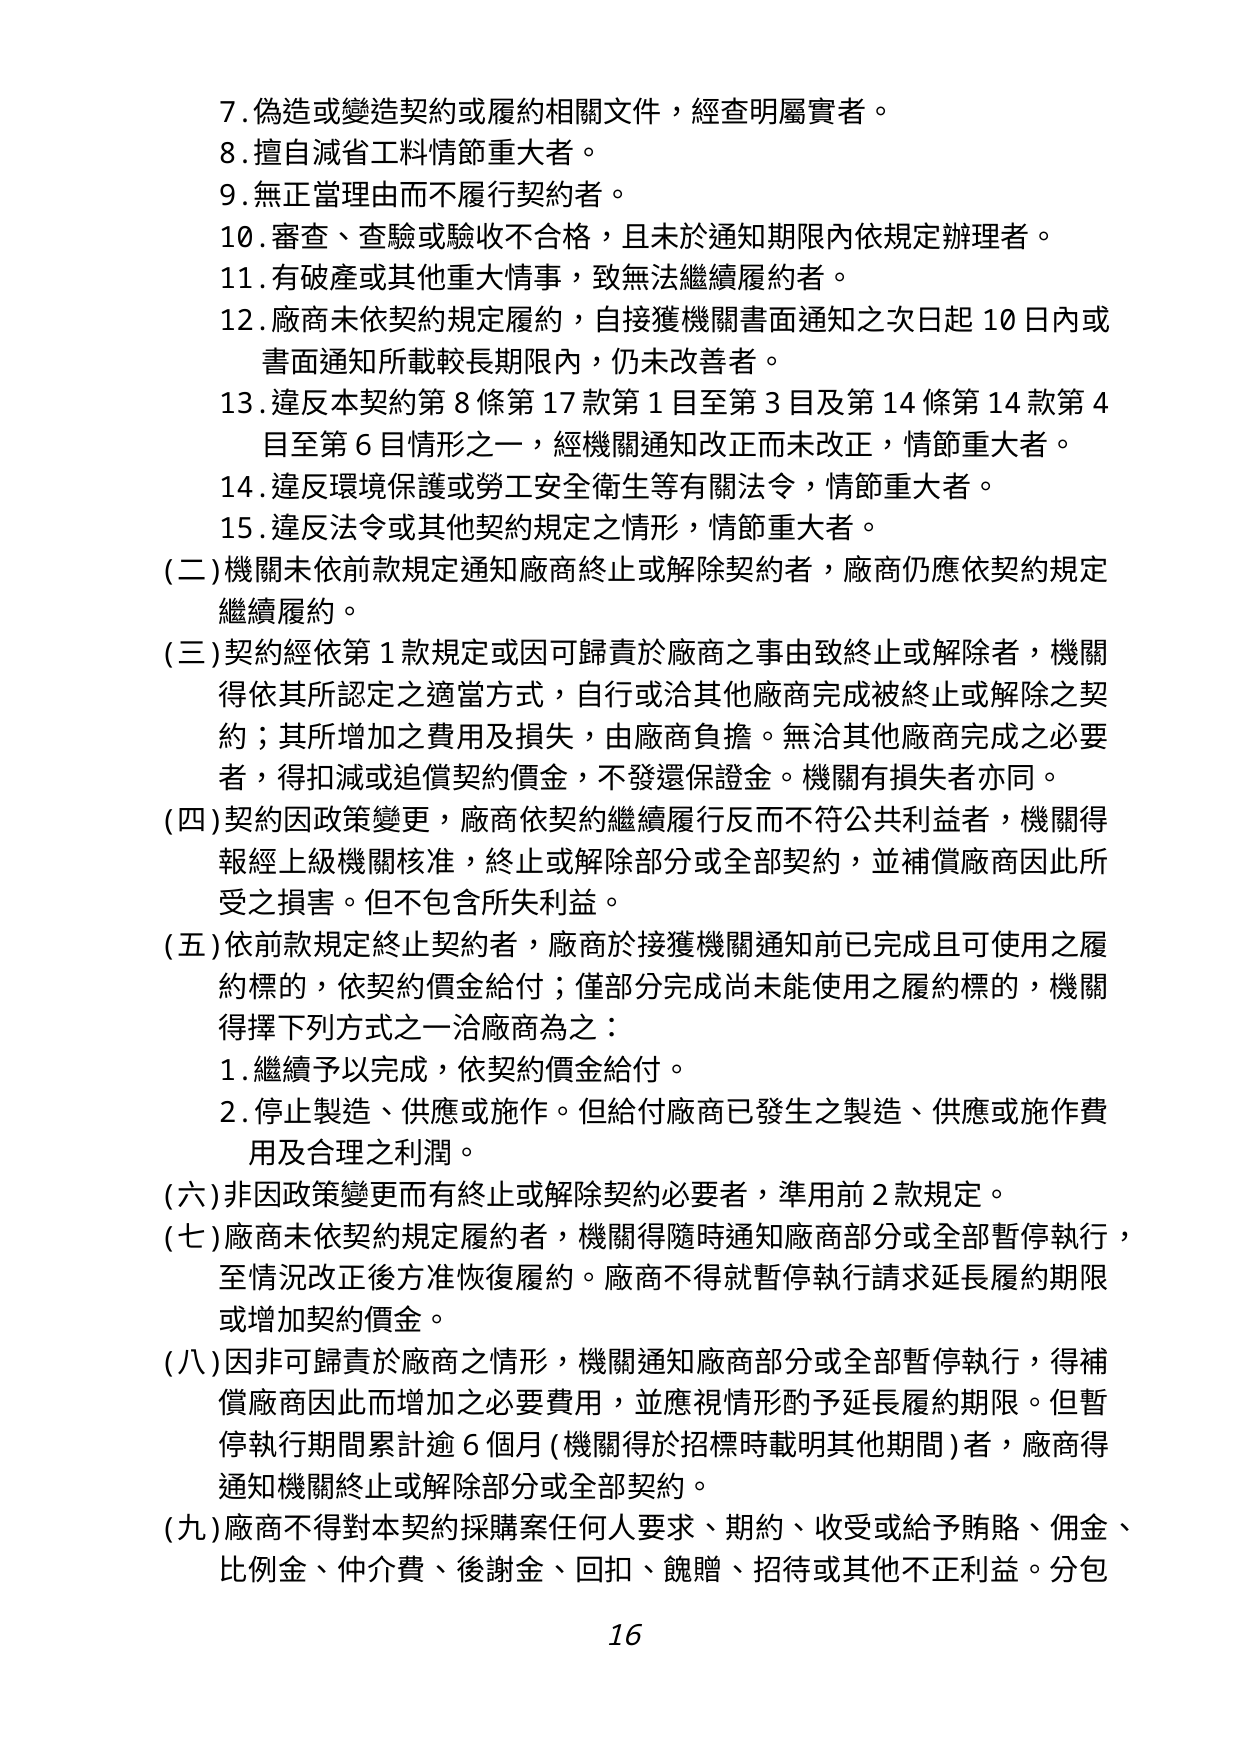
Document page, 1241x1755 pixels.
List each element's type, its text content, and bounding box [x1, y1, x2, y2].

text (七)廠商未依契約規定履約者，機關得隨時通知廠商部分或全部暫停執行，至情況改正後方准恢復履約。廠商不得就暫停執行請求延長履約期限或增加契約價金。 [159, 1214, 1110, 1339]
text 12.廠商未依契約規定履約，自接獲機關書面通知之次日起10日內或書面通知所載較長期限內，仍未改善者。 [218, 297, 1110, 380]
text (四)契約因政策變更，廠商依契約繼續履行反而不符公共利益者，機關得報經上級機關核准，終止或解除部分或全部契約，並補償廠商因此所受之損害。但不包含所失利益。 [159, 797, 1110, 922]
text 2.停止製造、供應或施作。但給付廠商已發生之製造、供應或施作費用及合理之利潤。 [218, 1089, 1110, 1172]
text 8.擅自減省工料情節重大者。 [218, 130, 1110, 172]
text 1.繼續予以完成，依契約價金給付。 [218, 1047, 1110, 1089]
text (八)因非可歸責於廠商之情形，機關通知廠商部分或全部暫停執行，得補償廠商因此而增加之必要費用，並應視情形酌予延長履約期限。但暫停執行期間累計逾6個月(機關得於招標時載明其他期間)者，廠商得通知機關終止或解除部分或全部契約。 [159, 1339, 1110, 1505]
text (九)廠商不得對本契約採購案任何人要求、期約、收受或給予賄賂、佣金、比例金、仲介費、後謝金、回扣、餽贈、招待或其他不正利益。分包廠商亦同。違反規定者，機關得終止或解除契約，或將溢價及利益自契約價款中扣除。 [159, 1505, 1110, 1589]
text (六)非因政策變更而有終止或解除契約必要者，準用前2款規定。 [159, 1172, 1110, 1214]
text 9.無正當理由而不履行契約者。 [218, 172, 1110, 214]
text 14.違反環境保護或勞工安全衛生等有關法令，情節重大者。 [218, 464, 1110, 505]
text (二)機關未依前款規定通知廠商終止或解除契約者，廠商仍應依契約規定繼續履約。 [159, 547, 1110, 630]
text (三)契約經依第1款規定或因可歸責於廠商之事由致終止或解除者，機關得依其所認定之適當方式，自行或洽其他廠商完成被終止或解除之契約；其所增加之費用及損失，由廠商負擔。無洽其他廠商完成之必要者，得扣減或追償契約價金，不發還保證金。機關有損失者亦同。 [159, 630, 1110, 797]
text 15.違反法令或其他契約規定之情形，情節重大者。 [218, 505, 1110, 547]
text 7.偽造或變造契約或履約相關文件，經查明屬實者。 [218, 89, 1110, 130]
text 10.審查、查驗或驗收不合格，且未於通知期限內依規定辦理者。 [218, 214, 1110, 255]
text 11.有破產或其他重大情事，致無法繼續履約者。 [218, 255, 1110, 297]
text 13.違反本契約第8條第17款第1目至第3目及第14條第14款第4目至第6目情形之一，經機關通知改正而未改正，情節重大者。 [218, 380, 1110, 464]
text (五)依前款規定終止契約者，廠商於接獲機關通知前已完成且可使用之履約標的，依契約價金給付；僅部分完成尚未能使用之履約標的，機關得擇下列方式之一洽廠商為之： [159, 922, 1110, 1047]
